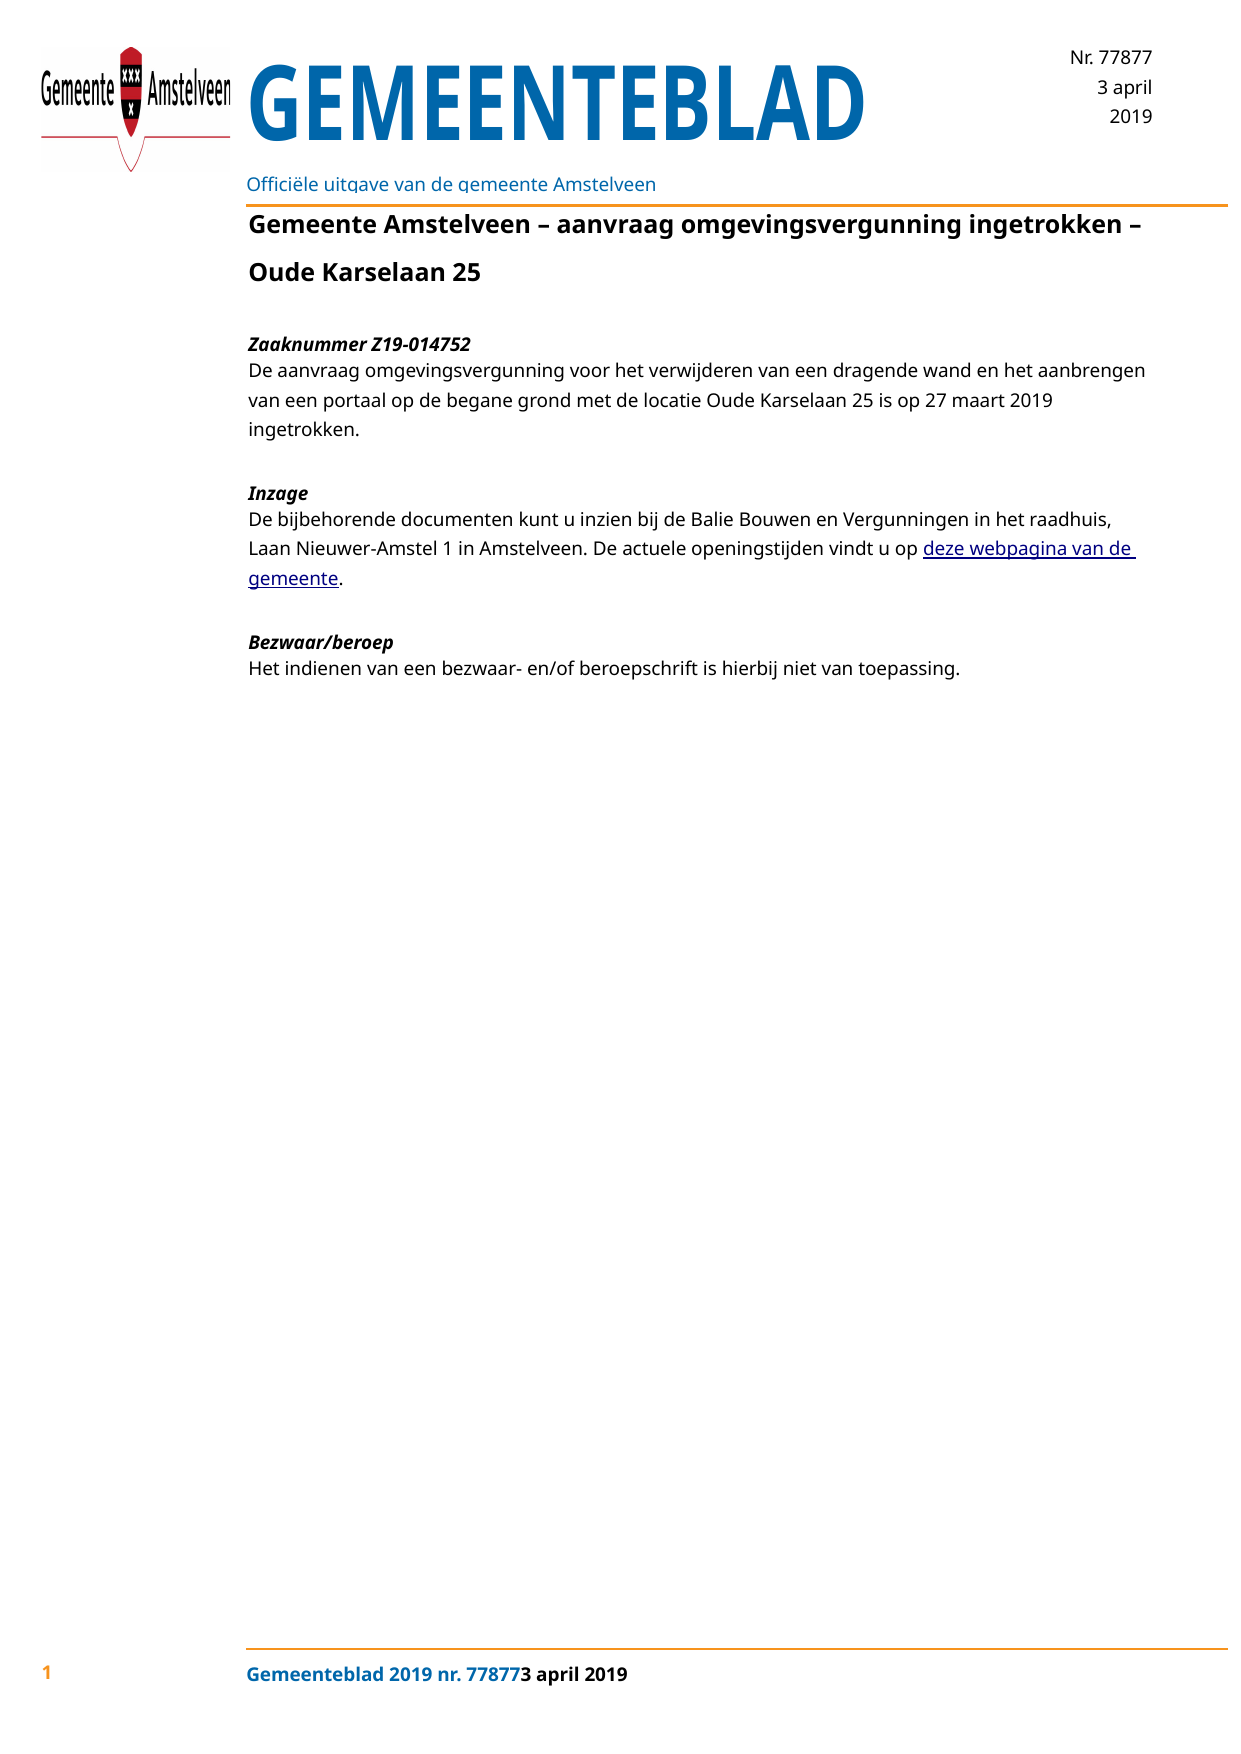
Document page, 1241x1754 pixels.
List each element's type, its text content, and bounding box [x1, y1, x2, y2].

text Het indienen van een bezwaar- en/of beroepschrift is hierbij niet van toepassing. [248, 655, 1152, 681]
text Inzage [248, 480, 1152, 506]
text Bezwaar/beroep [248, 629, 1152, 655]
text De bijbehorende documenten kunt u inzien bij de Balie Bouwen en Vergunningen in het raadhuis, Laan Nieuwer-Amstel 1 in Amstelveen. De actuele openingstijden vindt u op deze webpagina van de gemeente. [248, 506, 1152, 591]
picture [41, 47, 231, 172]
text Gemeente Amstelveen – aanvraag omgevingsvergunning ingetrokken – Oude Karselaan 25 [248, 207, 1152, 288]
text De aanvraag omgevingsvergunning voor het verwijderen van een dragende wand en het aanbrengen van een portaal op de begane grond met de locatie Oude Karselaan 25 is op 27 maart 2019 ingetrokken. [248, 357, 1152, 442]
text Zaaknummer Z19-014752 [248, 331, 1152, 357]
